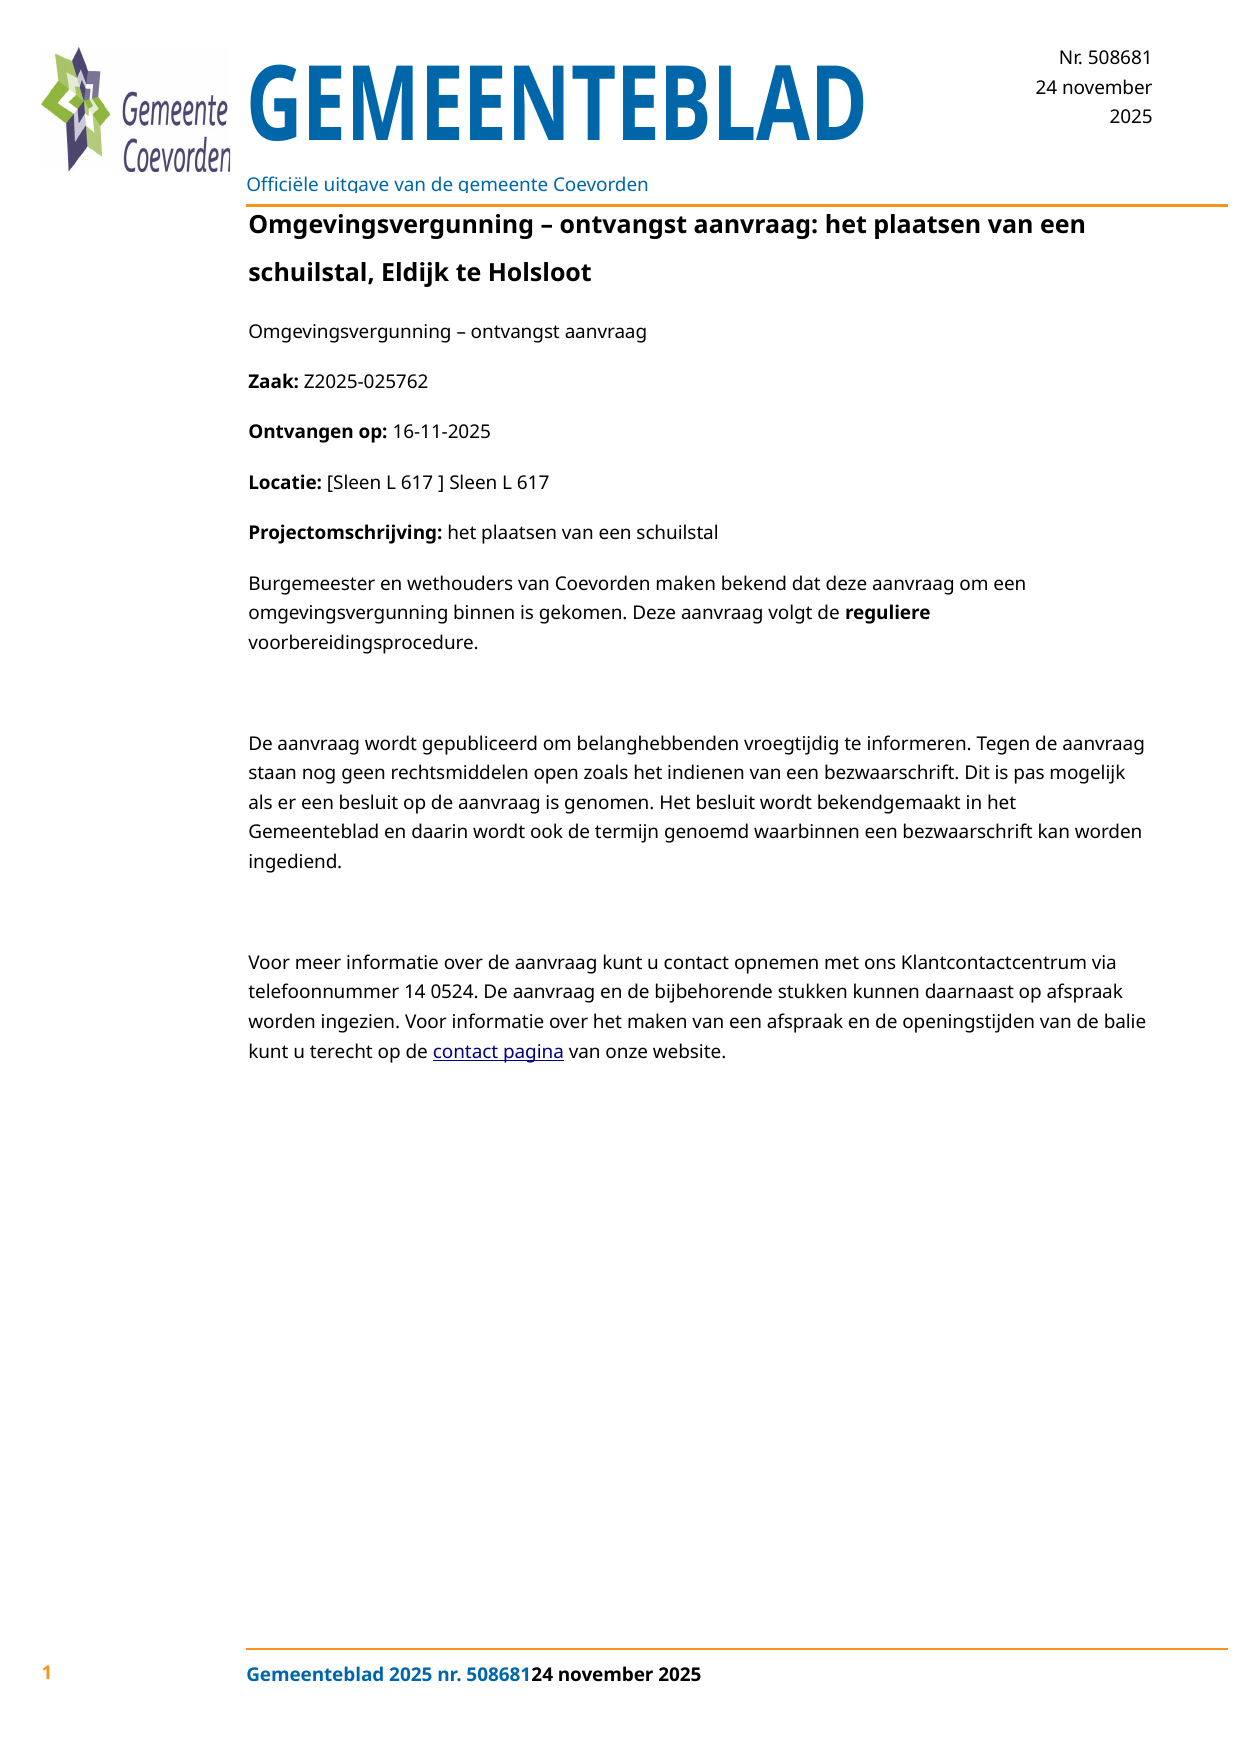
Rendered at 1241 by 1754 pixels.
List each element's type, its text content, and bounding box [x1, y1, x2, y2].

text Projectomschrijving: het plaatsen van een schuilstal [248, 519, 1152, 545]
text Omgevingsvergunning – ontvangst aanvraag [248, 318, 1152, 344]
text Voor meer informatie over de aanvraag kunt u contact opnemen met ons Klantcontactcentrum via telefoonnummer 14 0524. De aanvraag en de bijbehorende stukken kunnen daarnaast op afspraak worden ingezien. Voor informatie over het maken van een afspraak en de openingstijden van de balie kunt u terecht op de contact pagina van onze website. [248, 949, 1152, 1064]
text Omgevingsvergunning – ontvangst aanvraag: het plaatsen van een schuilstal, Eldijk te Holsloot [248, 207, 1152, 288]
text Burgemeester en wethouders van Coevorden maken bekend dat deze aanvraag om een omgevingsvergunning binnen is gekomen. Deze aanvraag volgt de reguliere voorbereidingsprocedure. [248, 570, 1152, 655]
text De aanvraag wordt gepubliceerd om belanghebbenden vroegtijdig te informeren. Tegen de aanvraag staan nog geen rechtsmiddelen open zoals het indienen van een bezwaarschrift. Dit is pas mogelijk als er een besluit op de aanvraag is genomen. Het besluit wordt bekendgemaakt in het Gemeenteblad en daarin wordt ook de termijn genoemd waarbinnen een bezwaarschrift kan worden ingediend. [248, 730, 1152, 874]
text Locatie: [Sleen L 617 ] Sleen L 617 [248, 469, 1152, 495]
picture [41, 47, 231, 172]
text Zaak: Z2025-025762 [248, 368, 1152, 394]
text Ontvangen op: 16-11-2025 [248, 419, 1152, 444]
